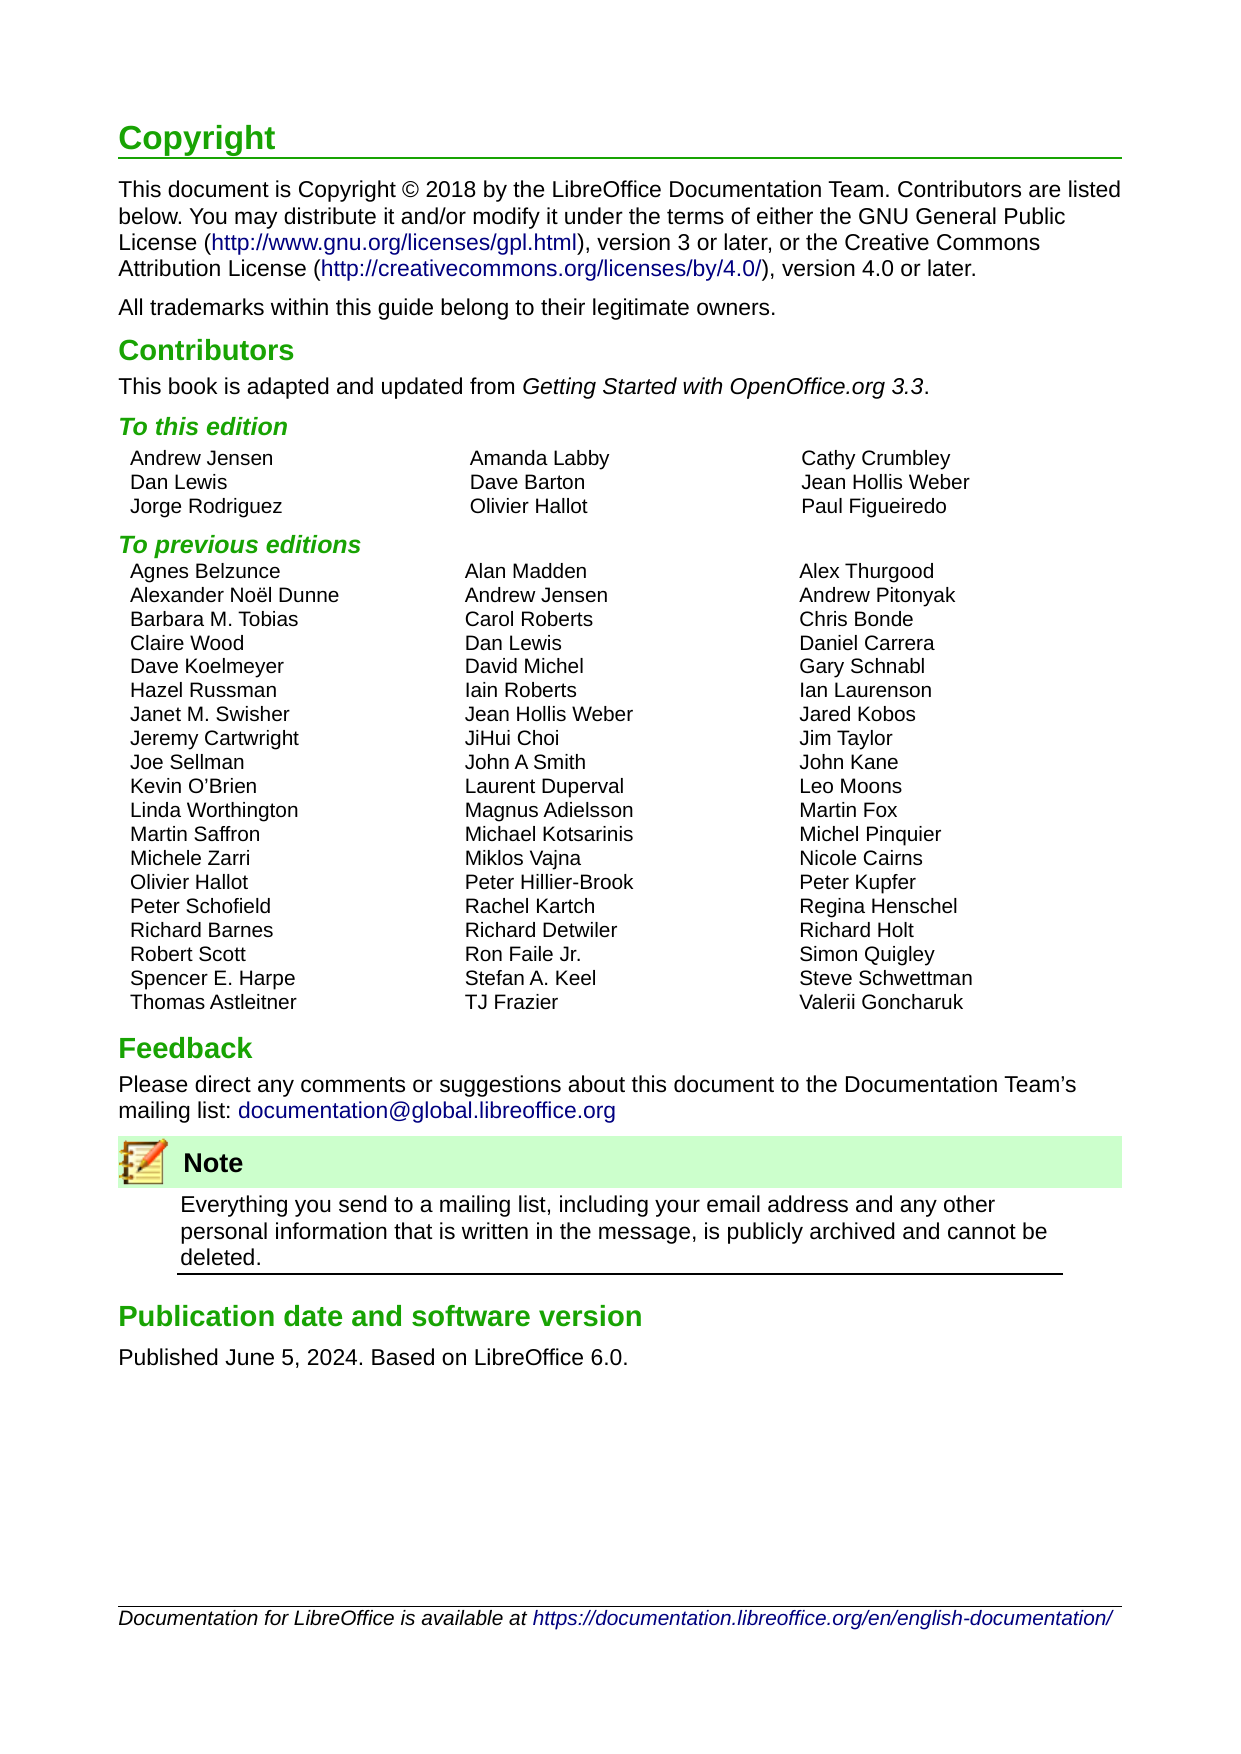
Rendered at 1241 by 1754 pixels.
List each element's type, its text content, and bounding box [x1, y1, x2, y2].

table_cell Rachel Kartch [453, 894, 787, 918]
table_cell Paul Figueiredo [789, 494, 1122, 518]
table_cell Janet M. Swisher [118, 702, 453, 726]
table_cell Jim Taylor [788, 726, 1122, 750]
table_cell Ian Laurenson [788, 678, 1122, 702]
table_cell Michael Kotsarinis [453, 822, 787, 846]
table_cell Robert Scott [118, 942, 453, 966]
subtitle To previous editions [118, 530, 1122, 558]
table_cell Barbara M. Tobias [118, 606, 453, 630]
table_cell JiHui Choi [453, 726, 787, 750]
table_cell Daniel Carrera [788, 630, 1122, 654]
table_cell Peter Hillier-Brook [453, 870, 787, 894]
table_cell Dave Barton [458, 470, 789, 494]
table_cell TJ Frazier [453, 990, 787, 1014]
table_cell Jean Hollis Weber [789, 470, 1122, 494]
table_cell Jeremy Cartwright [118, 726, 453, 750]
text This book is adapted and updated from Getting Started with OpenOffice.org 3.3. [118, 373, 1122, 399]
table_cell Kevin O’Brien [118, 774, 453, 798]
table_cell Andrew Pitonyak [788, 583, 1122, 606]
table_cell Jared Kobos [788, 702, 1122, 726]
table_cell Dave Koelmeyer [118, 654, 453, 678]
table_cell Miklos Vajna [453, 846, 787, 870]
table_cell Steve Schwettman [788, 966, 1122, 990]
table_cell Martin Fox [788, 798, 1122, 822]
subtitle Note [118, 1136, 1122, 1188]
table_cell Alexander Noël Dunne [118, 583, 453, 606]
table_cell Hazel Russman [118, 678, 453, 702]
table_header Andrew Jensen [118, 446, 458, 470]
table_cell Richard Holt [788, 918, 1122, 942]
table_header Alan Madden [453, 559, 787, 582]
subtitle Feedback [118, 1031, 1122, 1065]
table_cell Jean Hollis Weber [453, 702, 787, 726]
table_header Amanda Labby [458, 446, 789, 470]
table_cell Thomas Astleitner [118, 990, 453, 1014]
table_cell Jorge Rodriguez [118, 494, 458, 518]
table_cell Michel Pinquier [788, 822, 1122, 846]
table_cell Leo Moons [788, 774, 1122, 798]
table_cell Regina Henschel [788, 894, 1122, 918]
table_cell Chris Bonde [788, 606, 1122, 630]
table_cell Ron Faile Jr. [453, 942, 787, 966]
table_cell John A Smith [453, 750, 787, 774]
table_header Alex Thurgood [788, 559, 1122, 582]
table_cell Spencer E. Harpe [118, 966, 453, 990]
table_cell Laurent Duperval [453, 774, 787, 798]
table_cell Olivier Hallot [118, 870, 453, 894]
table_cell Magnus Adielsson [453, 798, 787, 822]
subtitle Copyright [118, 118, 1122, 157]
table_cell Valerii Goncharuk [788, 990, 1122, 1014]
table_cell Michele Zarri [118, 846, 453, 870]
subtitle Contributors [118, 333, 1122, 367]
table_cell Stefan A. Keel [453, 966, 787, 990]
table_cell Olivier Hallot [458, 494, 789, 518]
subtitle Publication date and software version [118, 1299, 1122, 1333]
table_cell Carol Roberts [453, 606, 787, 630]
text Everything you send to a mailing list, including your email address and any other personal information that is written in the message, is publicly archived and cannot be deleted. [177, 1188, 1063, 1273]
text All trademarks within this guide belong to their legitimate owners. [118, 294, 1122, 321]
picture [119, 1137, 170, 1188]
table_cell Simon Quigley [788, 942, 1122, 966]
table_cell Peter Schofield [118, 894, 453, 918]
table_cell David Michel [453, 654, 787, 678]
text This document is Copyright © 2018 by the LibreOffice Documentation Team. Contributors are listed below. You may distribute it and/or modify it under the terms of either the GNU General Public License (http://www.gnu.org/licenses/gpl.html), version 3 or later, or the Creative Commons Attribution License (http://creativecommons.org/licenses/by/4.0/), version 4.0 or later. [118, 176, 1122, 282]
table_cell Richard Detwiler [453, 918, 787, 942]
text Please direct any comments or suggestions about this document to the Documentation Team’s mailing list: documentation@global.libreoffice.org [118, 1071, 1122, 1124]
table_cell Richard Barnes [118, 918, 453, 942]
table_cell Claire Wood [118, 630, 453, 654]
table_cell Dan Lewis [118, 470, 458, 494]
table_cell Peter Kupfer [788, 870, 1122, 894]
table_cell Nicole Cairns [788, 846, 1122, 870]
subtitle To this edition [118, 411, 1122, 440]
table_cell Linda Worthington [118, 798, 453, 822]
table_cell Martin Saffron [118, 822, 453, 846]
text Published June 5, 2024. Based on LibreOffice 6.0. [118, 1344, 1122, 1371]
table_cell Andrew Jensen [453, 583, 787, 606]
table_header Cathy Crumbley [789, 446, 1122, 470]
table_cell Joe Sellman [118, 750, 453, 774]
table_cell Dan Lewis [453, 630, 787, 654]
table_cell John Kane [788, 750, 1122, 774]
table_header Agnes Belzunce [118, 559, 453, 582]
table_cell Gary Schnabl [788, 654, 1122, 678]
table_cell Iain Roberts [453, 678, 787, 702]
